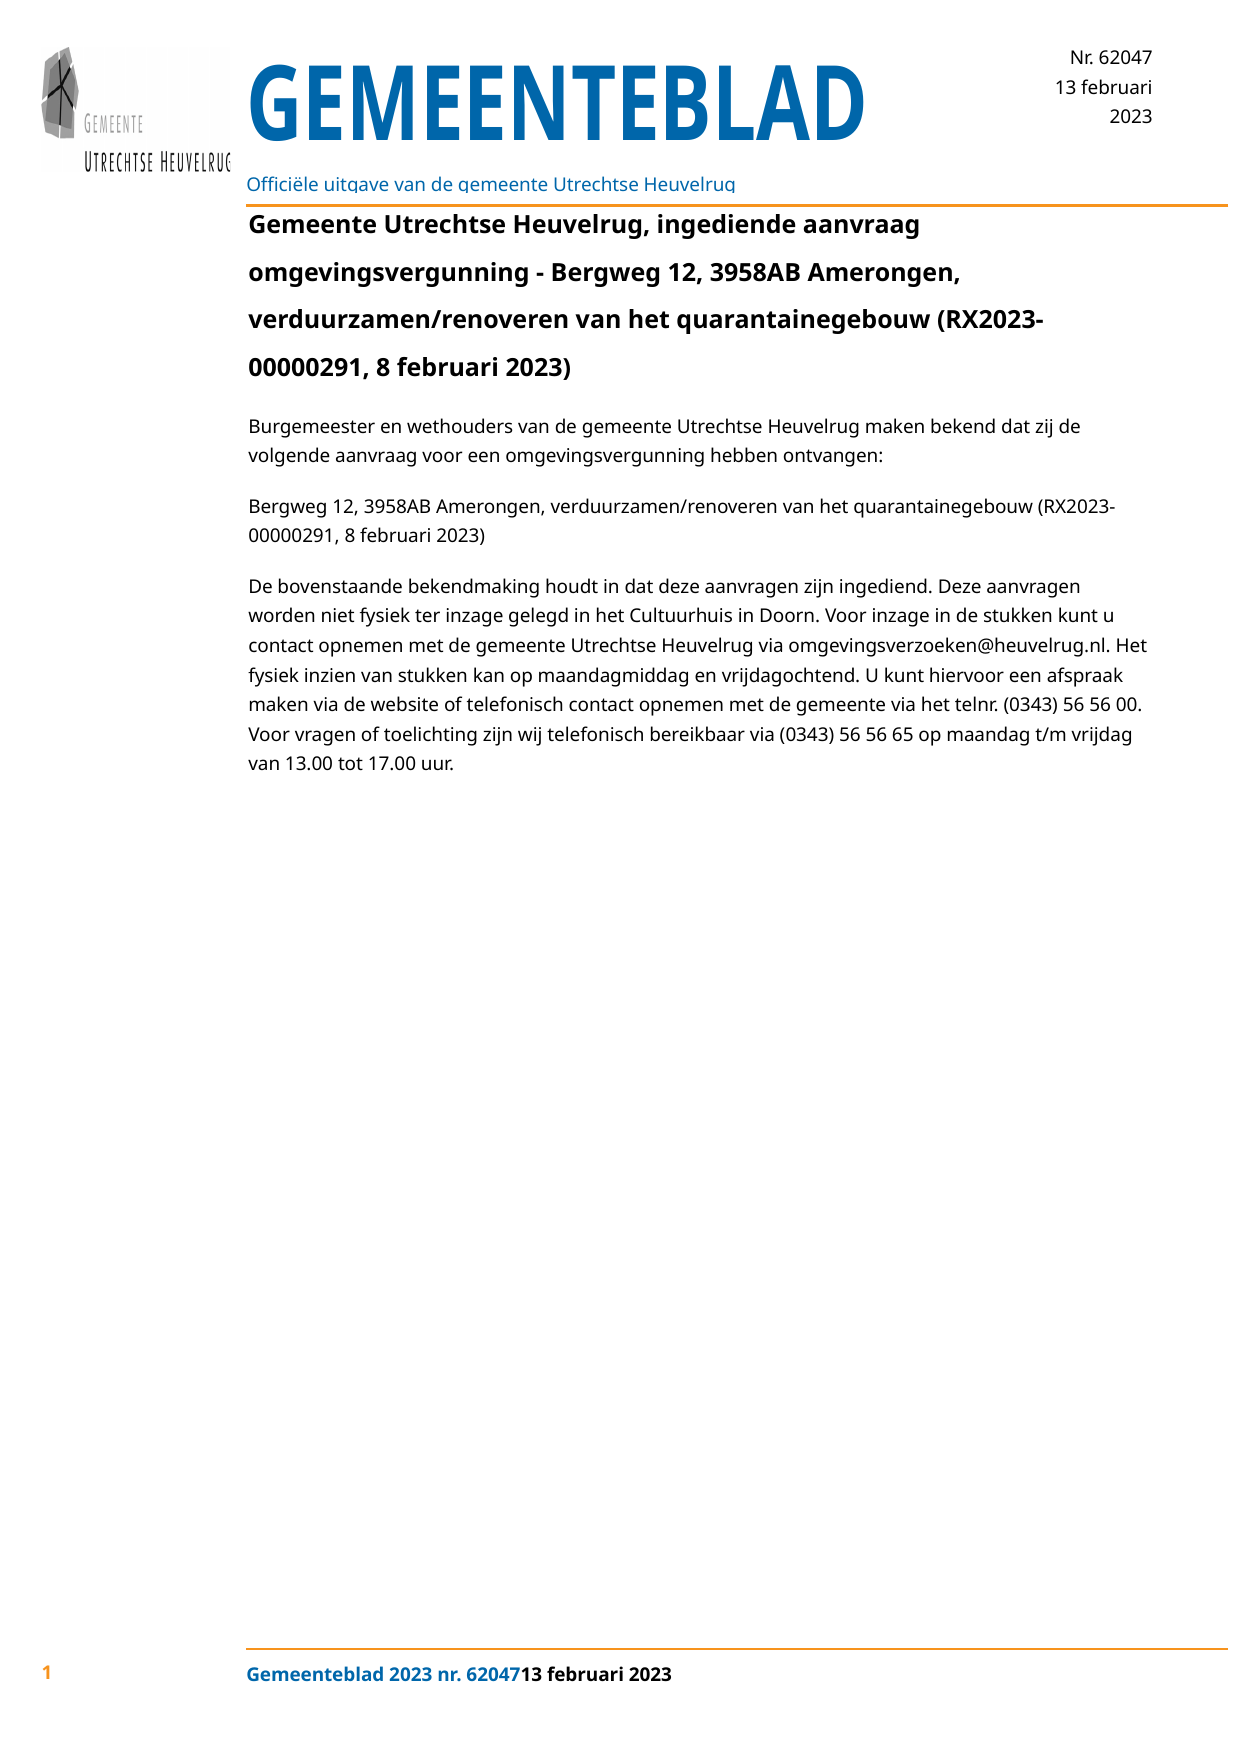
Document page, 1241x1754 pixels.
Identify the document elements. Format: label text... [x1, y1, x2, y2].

text Burgemeester en wethouders van de gemeente Utrechtse Heuvelrug maken bekend dat zij de volgende aanvraag voor een omgevingsvergunning hebben ontvangen: [248, 413, 1152, 468]
text Gemeente Utrechtse Heuvelrug, ingediende aanvraag omgevingsvergunning - Bergweg 12, 3958AB Amerongen, verduurzamen/renoveren van het quarantainegebouw (RX2023-00000291, 8 februari 2023) [248, 207, 1152, 384]
text De bovenstaande bekendmaking houdt in dat deze aanvragen zijn ingediend. Deze aanvragen worden niet fysiek ter inzage gelegd in het Cultuurhuis in Doorn. Voor inzage in de stukken kunt u contact opnemen met de gemeente Utrechtse Heuvelrug via omgevingsverzoeken@heuvelrug.nl. Het fysiek inzien van stukken kan op maandagmiddag en vrijdagochtend. U kunt hiervoor een afspraak maken via de website of telefonisch contact opnemen met de gemeente via het telnr. (0343) 56 56 00. Voor vragen of toelichting zijn wij telefonisch bereikbaar via (0343) 56 56 65 op maandag t/m vrijdag van 13.00 tot 17.00 uur. [248, 573, 1152, 776]
text Bergweg 12, 3958AB Amerongen, verduurzamen/renoveren van het quarantainegebouw (RX2023-00000291, 8 februari 2023) [248, 493, 1152, 548]
picture [41, 47, 231, 172]
